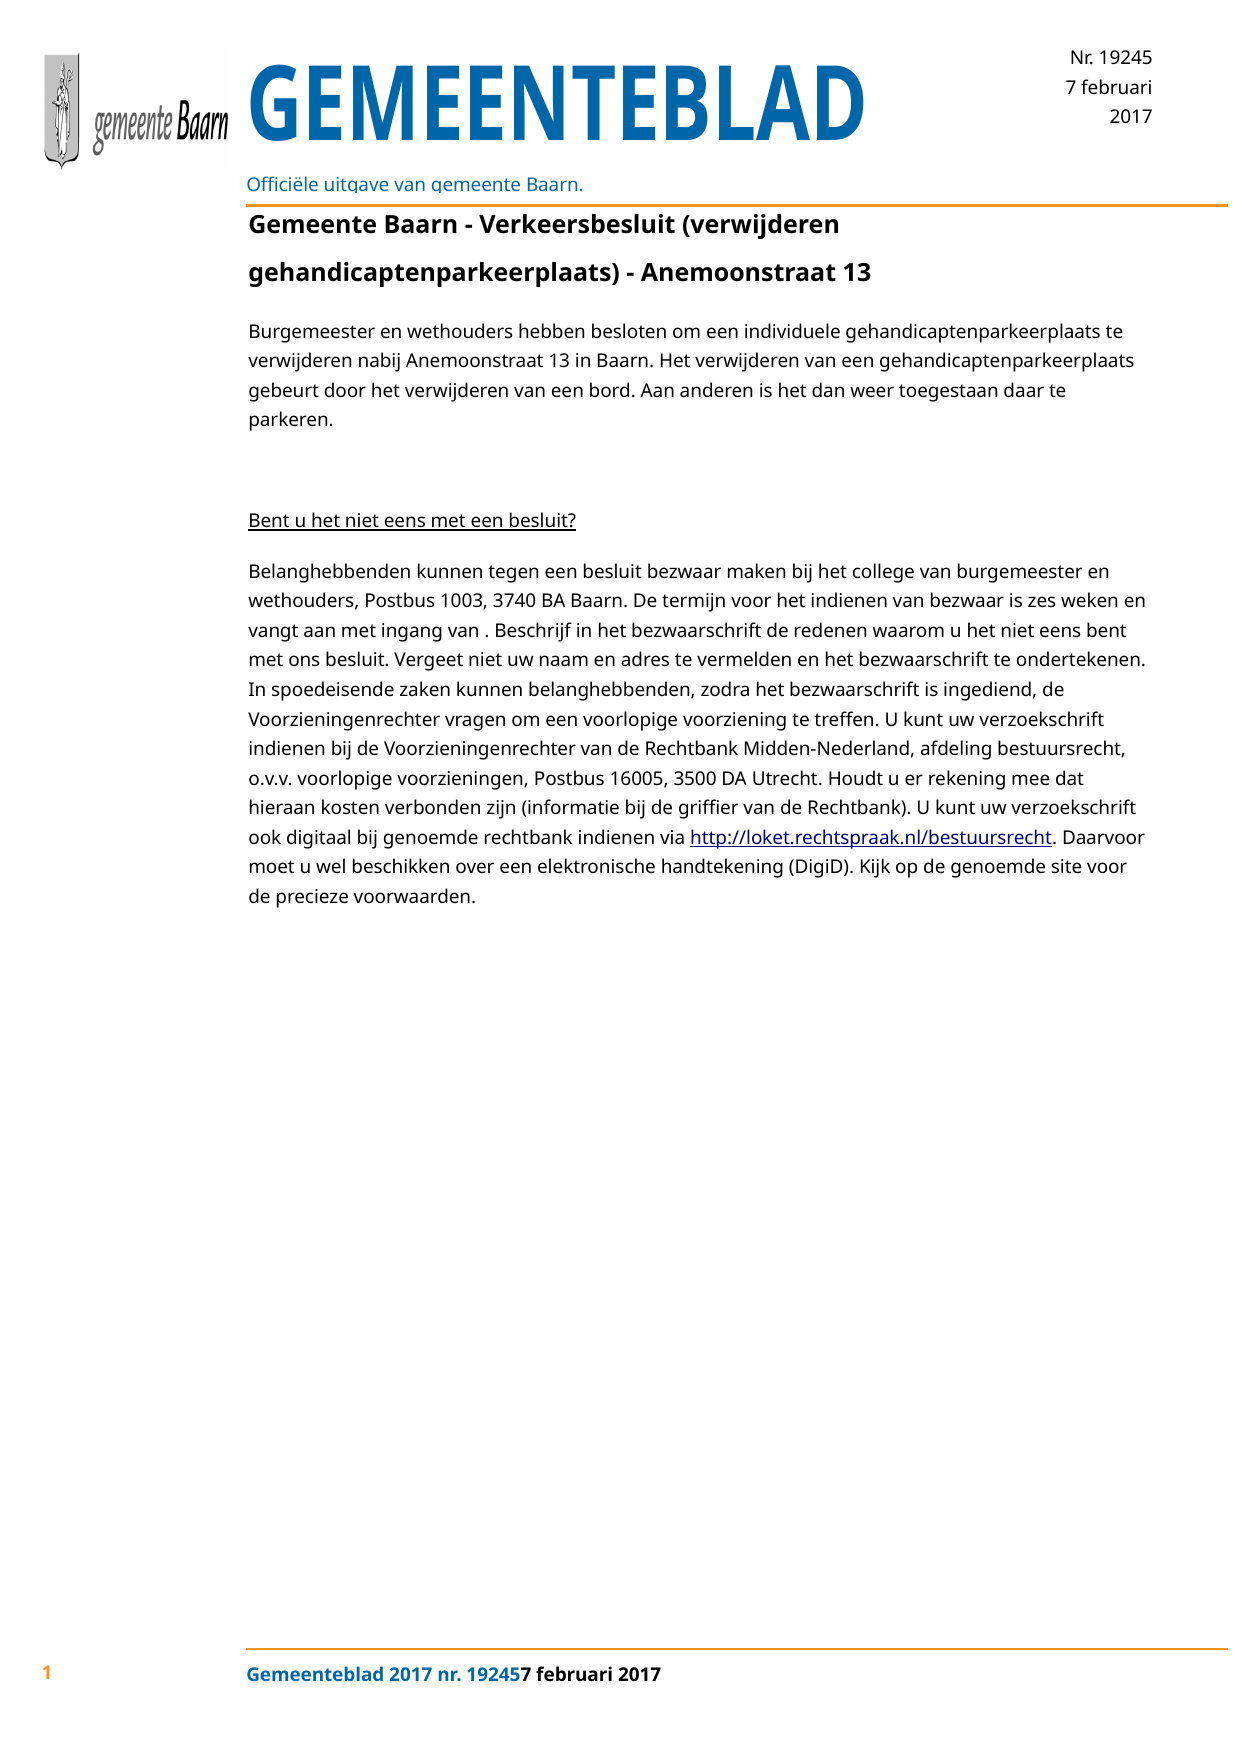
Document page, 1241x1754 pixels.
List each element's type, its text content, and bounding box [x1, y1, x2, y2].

picture [41, 47, 231, 172]
text Burgemeester en wethouders hebben besloten om een individuele gehandicaptenparkeerplaats te verwijderen nabij Anemoonstraat 13 in Baarn. Het verwijderen van een gehandicaptenparkeerplaats gebeurt door het verwijderen van een bord. Aan anderen is het dan weer toegestaan daar te parkeren. [248, 318, 1152, 432]
text Belanghebbenden kunnen tegen een besluit bezwaar maken bij het college van burgemeester en wethouders, Postbus 1003, 3740 BA Baarn. De termijn voor het indienen van bezwaar is zes weken en vangt aan met ingang van . Beschrijf in het bezwaarschrift de redenen waarom u het niet eens bent met ons besluit. Vergeet niet uw naam en adres te vermelden en het bezwaarschrift te ondertekenen. In spoedeisende zaken kunnen belanghebbenden, zodra het bezwaarschrift is ingediend, de Voorzieningenrechter vragen om een voorlopige voorziening te treffen. U kunt uw verzoekschrift indienen bij de Voorzieningenrechter van de Rechtbank Midden-Nederland, afdeling bestuursrecht, o.v.v. voorlopige voorzieningen, Postbus 16005, 3500 DA Utrecht. Houdt u er rekening mee dat hieraan kosten verbonden zijn (informatie bij de griffier van de Rechtbank). U kunt uw verzoekschrift ook digitaal bij genoemde rechtbank indienen via http://loket.rechtspraak.nl/bestuursrecht. Daarvoor moet u wel beschikken over een elektronische handtekening (DigiD). Kijk op de genoemde site voor de precieze voorwaarden. [248, 558, 1152, 909]
text Gemeente Baarn - Verkeersbesluit (verwijderen gehandicaptenparkeerplaats) - Anemoonstraat 13 [248, 207, 1152, 288]
text Bent u het niet eens met een besluit? [248, 507, 1152, 533]
